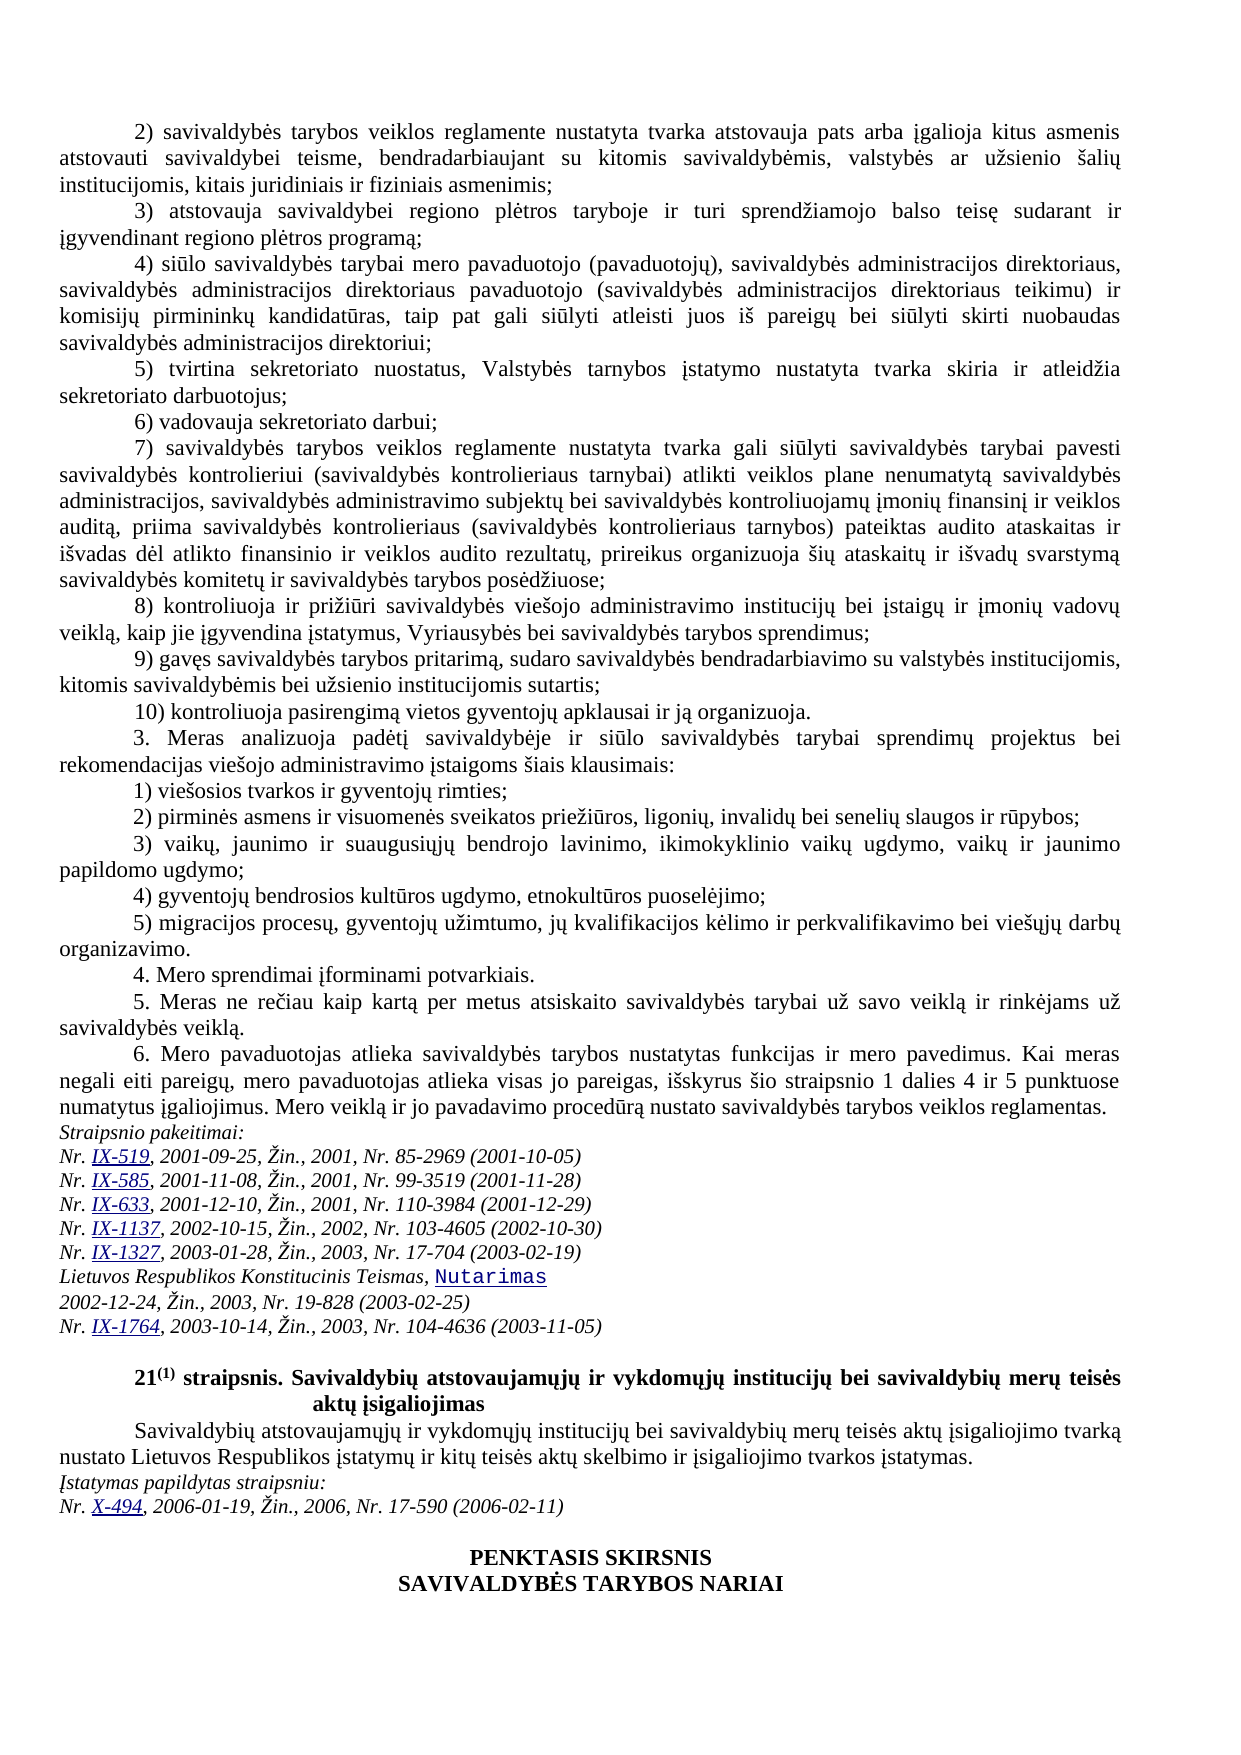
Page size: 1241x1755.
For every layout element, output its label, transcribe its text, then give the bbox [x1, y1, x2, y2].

text 3) vaikų, jaunimo ir suaugusiųjų bendrojo lavinimo, ikimokyklinio vaikų ugdymo, vaikų ir jaunimo papildomo ugdymo; [59, 830, 1122, 882]
text 5) migracijos procesų, gyventojų užimtumo, jų kvalifikacijos kėlimo ir perkvalifikavimo bei viešųjų darbų organizavimo. [59, 909, 1122, 961]
text Straipsnio pakeitimai: [59, 1119, 1122, 1144]
text Nr. IX-1137, 2002-10-15, Žin., 2002, Nr. 103-4605 (2002-10-30) [59, 1216, 1122, 1240]
text 9) gavęs savivaldybės tarybos pritarimą, sudaro savivaldybės bendradarbiavimo su valstybės institucijomis, kitomis savivaldybėmis bei užsienio institucijomis sutartis; [59, 645, 1122, 698]
text Nr. X-494, 2006-01-19, Žin., 2006, Nr. 17-590 (2006-02-11) [59, 1494, 1122, 1518]
subtitle PENKTASIS SKIRSNIS [59, 1544, 1122, 1570]
text Nr. IX-585, 2001-11-08, Žin., 2001, Nr. 99-3519 (2001-11-28) [59, 1168, 1122, 1192]
text Savivaldybių atstovaujamųjų ir vykdomųjų institucijų bei savivaldybių merų teisės aktų įsigaliojimo tvarką nustato Lietuvos Respublikos įstatymų ir kitų teisės aktų skelbimo ir įsigaliojimo tvarkos įstatymas. [59, 1417, 1122, 1469]
text Nr. IX-519, 2001-09-25, Žin., 2001, Nr. 85-2969 (2001-10-05) [59, 1144, 1122, 1168]
text 4) gyventojų bendrosios kultūros ugdymo, etnokultūros puoselėjimo; [59, 882, 1122, 909]
text 8) kontroliuoja ir prižiūri savivaldybės viešojo administravimo institucijų bei įstaigų ir įmonių vadovų veiklą, kaip jie įgyvendina įstatymus, Vyriausybės bei savivaldybės tarybos sprendimus; [59, 592, 1122, 645]
text 4. Mero sprendimai įforminami potvarkiais. [59, 961, 1122, 988]
text 6. Mero pavaduotojas atlieka savivaldybės tarybos nustatytas funkcijas ir mero pavedimus. Kai meras negali eiti pareigų, mero pavaduotojas atlieka visas jo pareigas, išskyrus šio straipsnio 1 dalies 4 ir 5 punktuose numatytus įgaliojimus. Mero veiklą ir jo pavadavimo procedūrą nustato savivaldybės tarybos veiklos reglamentas. [59, 1041, 1122, 1119]
text Nr. IX-633, 2001-12-10, Žin., 2001, Nr. 110-3984 (2001-12-29) [59, 1192, 1122, 1216]
text SAVIVALDYBĖS TARYBOS NARIAI [59, 1570, 1122, 1597]
text 5) tvirtina sekretoriato nuostatus, Valstybės tarnybos įstatymo nustatyta tvarka skiria ir atleidžia sekretoriato darbuotojus; [59, 355, 1122, 408]
text Nr. IX-1327, 2003-01-28, Žin., 2003, Nr. 17-704 (2003-02-19) [59, 1240, 1122, 1264]
text Lietuvos Respublikos Konstitucinis Teismas, Nutarimas [59, 1264, 1122, 1290]
text 5. Meras ne rečiau kaip kartą per metus atsiskaito savivaldybės tarybai už savo veiklą ir rinkėjams už savivaldybės veiklą. [59, 988, 1122, 1041]
text 3. Meras analizuoja padėtį savivaldybėje ir siūlo savivaldybės tarybai sprendimų projektus bei rekomendacijas viešojo administravimo įstaigoms šiais klausimais: [59, 724, 1122, 777]
text 3) atstovauja savivaldybei regiono plėtros taryboje ir turi sprendžiamojo balso teisę sudarant ir įgyvendinant regiono plėtros programą; [59, 197, 1122, 250]
text 10) kontroliuoja pasirengimą vietos gyventojų apklausai ir ją organizuoja. [59, 698, 1122, 724]
text 21(1) straipsnis. Savivaldybių atstovaujamųjų ir vykdomųjų institucijų bei savivaldybių merų teisės aktų įsigaliojimas [134, 1364, 1122, 1417]
text 1) viešosios tvarkos ir gyventojų rimties; [59, 777, 1122, 803]
text 2) savivaldybės tarybos veiklos reglamente nustatyta tvarka atstovauja pats arba įgalioja kitus asmenis atstovauti savivaldybei teisme, bendradarbiaujant su kitomis savivaldybėmis, valstybės ar užsienio šalių institucijomis, kitais juridiniais ir fiziniais asmenimis; [59, 118, 1122, 197]
text 2002-12-24, Žin., 2003, Nr. 19-828 (2003-02-25) [59, 1290, 1122, 1314]
text Nr. IX-1764, 2003-10-14, Žin., 2003, Nr. 104-4636 (2003-11-05) [59, 1314, 1122, 1338]
text 4) siūlo savivaldybės tarybai mero pavaduotojo (pavaduotojų), savivaldybės administracijos direktoriaus, savivaldybės administracijos direktoriaus pavaduotojo (savivaldybės administracijos direktoriaus teikimu) ir komisijų pirmininkų kandidatūras, taip pat gali siūlyti atleisti juos iš pareigų bei siūlyti skirti nuobaudas savivaldybės administracijos direktoriui; [59, 250, 1122, 355]
text 6) vadovauja sekretoriato darbui; [59, 408, 1122, 434]
text 2) pirminės asmens ir visuomenės sveikatos priežiūros, ligonių, invalidų bei senelių slaugos ir rūpybos; [59, 803, 1122, 830]
text Įstatymas papildytas straipsniu: [59, 1469, 1122, 1494]
text 7) savivaldybės tarybos veiklos reglamente nustatyta tvarka gali siūlyti savivaldybės tarybai pavesti savivaldybės kontrolieriui (savivaldybės kontrolieriaus tarnybai) atlikti veiklos plane nenumatytą savivaldybės administracijos, savivaldybės administravimo subjektų bei savivaldybės kontroliuojamų įmonių finansinį ir veiklos auditą, priima savivaldybės kontrolieriaus (savivaldybės kontrolieriaus tarnybos) pateiktas audito ataskaitas ir išvadas dėl atlikto finansinio ir veiklos audito rezultatų, prireikus organizuoja šių ataskaitų ir išvadų svarstymą savivaldybės komitetų ir savivaldybės tarybos posėdžiuose; [59, 434, 1122, 592]
